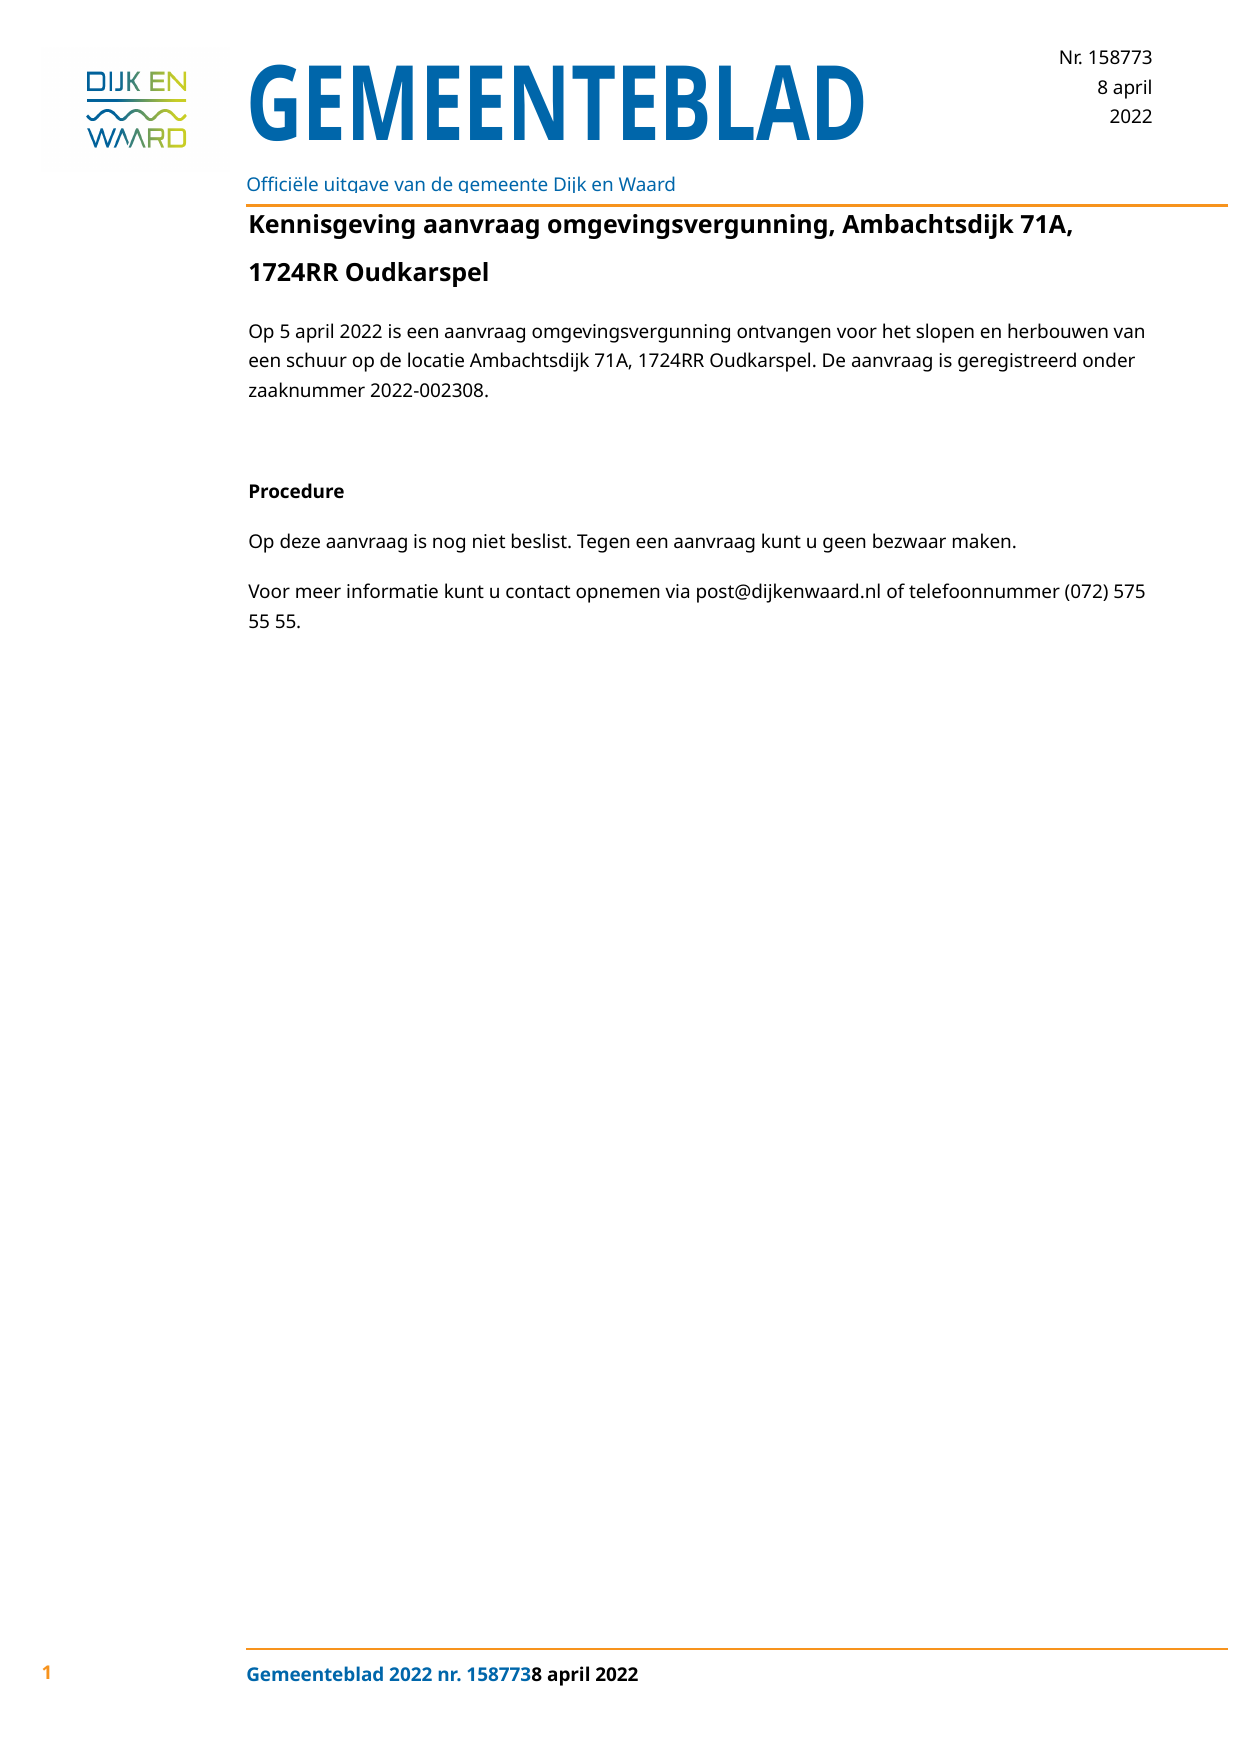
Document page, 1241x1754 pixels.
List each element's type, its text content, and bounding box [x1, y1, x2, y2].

text Op deze aanvraag is nog niet beslist. Tegen een aanvraag kunt u geen bezwaar maken. [248, 528, 1152, 554]
picture [41, 47, 231, 172]
text Op 5 april 2022 is een aanvraag omgevingsvergunning ontvangen voor het slopen en herbouwen van een schuur op de locatie Ambachtsdijk 71A, 1724RR Oudkarspel. De aanvraag is geregistreerd onder zaaknummer 2022-002308. [248, 318, 1152, 403]
text Voor meer informatie kunt u contact opnemen via post@dijkenwaard.nl of telefoonnummer (072) 575 55 55. [248, 579, 1152, 634]
text Kennisgeving aanvraag omgevingsvergunning, Ambachtsdijk 71A, 1724RR Oudkarspel [248, 207, 1152, 288]
text Procedure [248, 478, 1152, 504]
